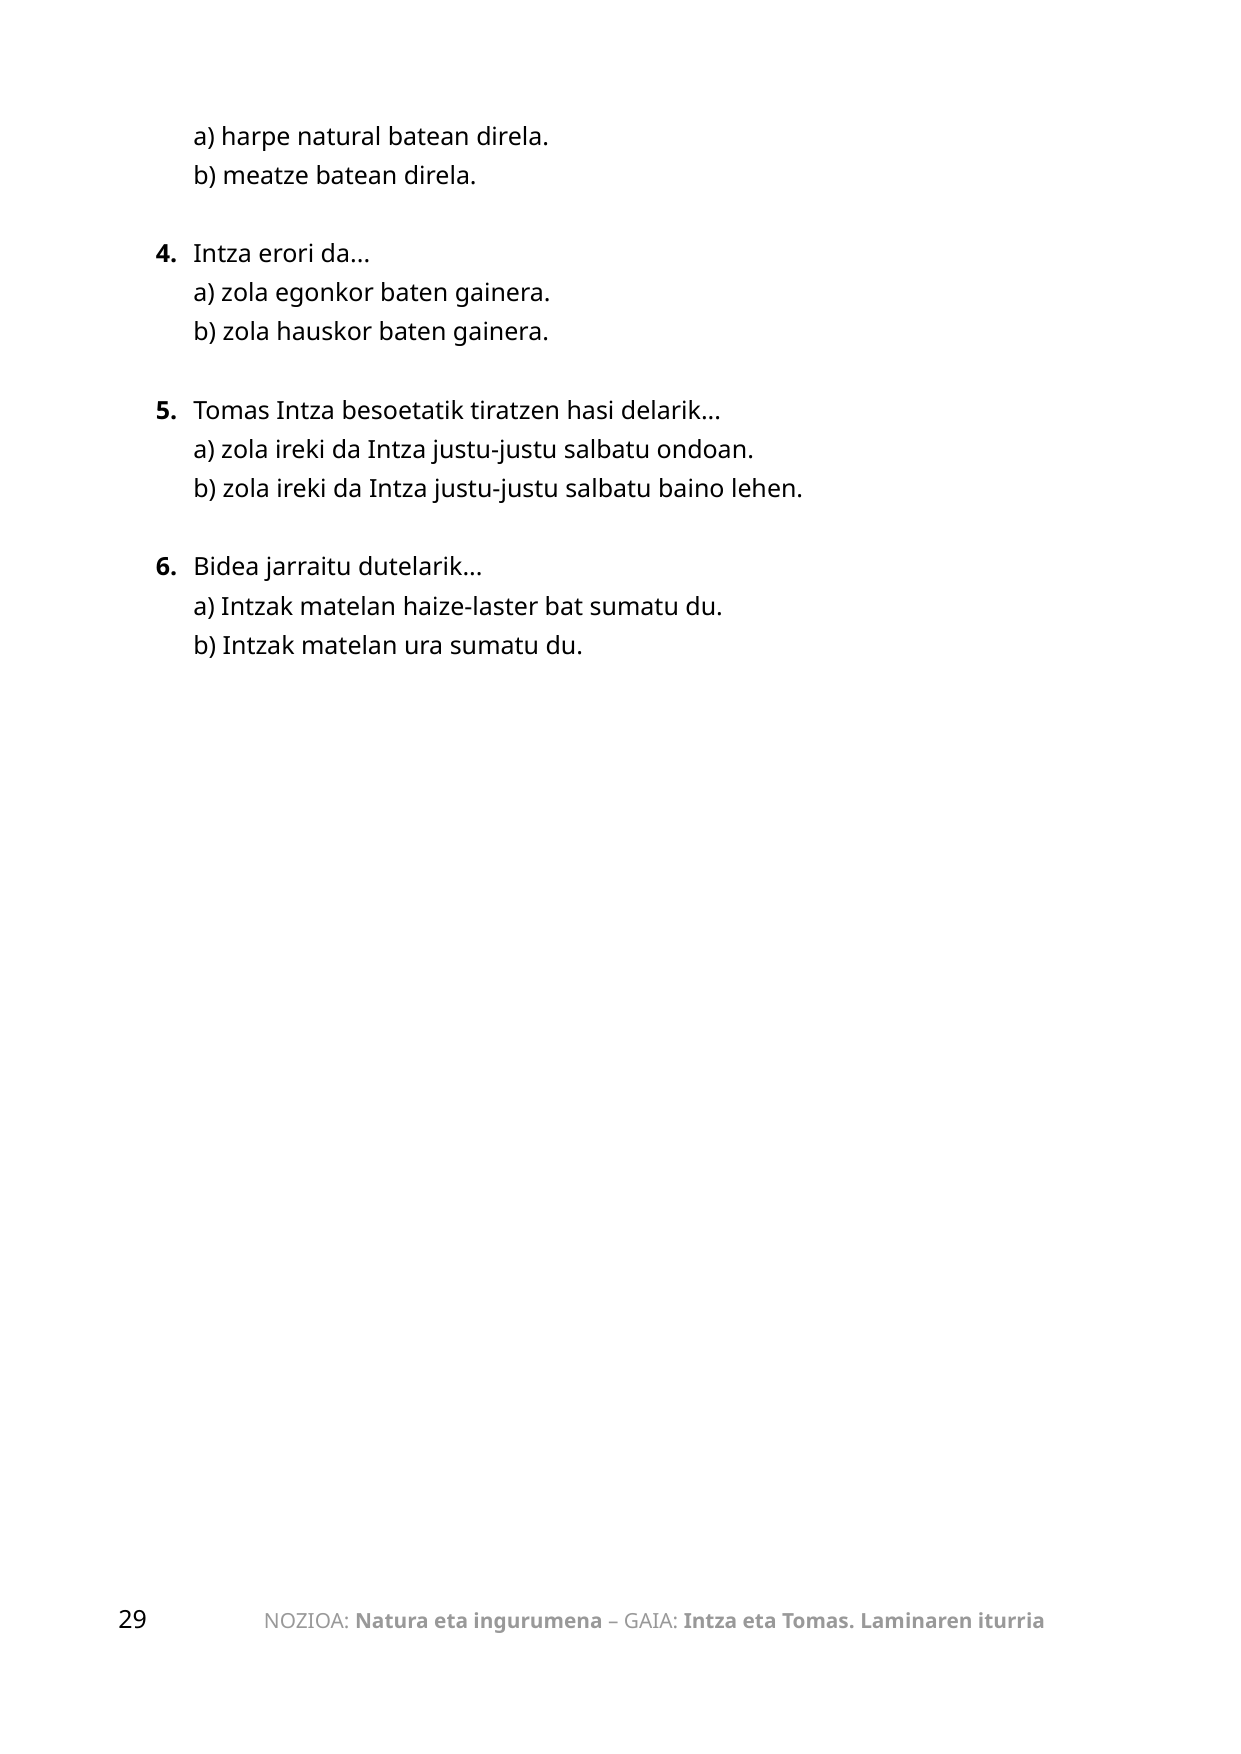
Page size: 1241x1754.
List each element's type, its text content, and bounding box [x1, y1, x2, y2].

list a) harpe natural batean direla. [156, 118, 1122, 152]
list b) zola ireki da Intza justu-justu salbatu baino lehen. [156, 471, 1122, 505]
list a) zola egonkor baten gainera. [156, 275, 1122, 309]
list b) Intzak matelan ura sumatu du. [156, 627, 1122, 661]
list a) zola ireki da Intza justu-justu salbatu ondoan. [156, 431, 1122, 466]
list b) meatze batean direla. [156, 157, 1122, 191]
list Tomas Intza besoetatik tiratzen hasi delarik... [156, 392, 1122, 426]
list Intza erori da... [156, 236, 1122, 270]
list Bidea jarraitu dutelarik... [156, 549, 1122, 583]
list b) zola hauskor baten gainera. [156, 314, 1122, 348]
list a) Intzak matelan haize-laster bat sumatu du. [156, 588, 1122, 622]
